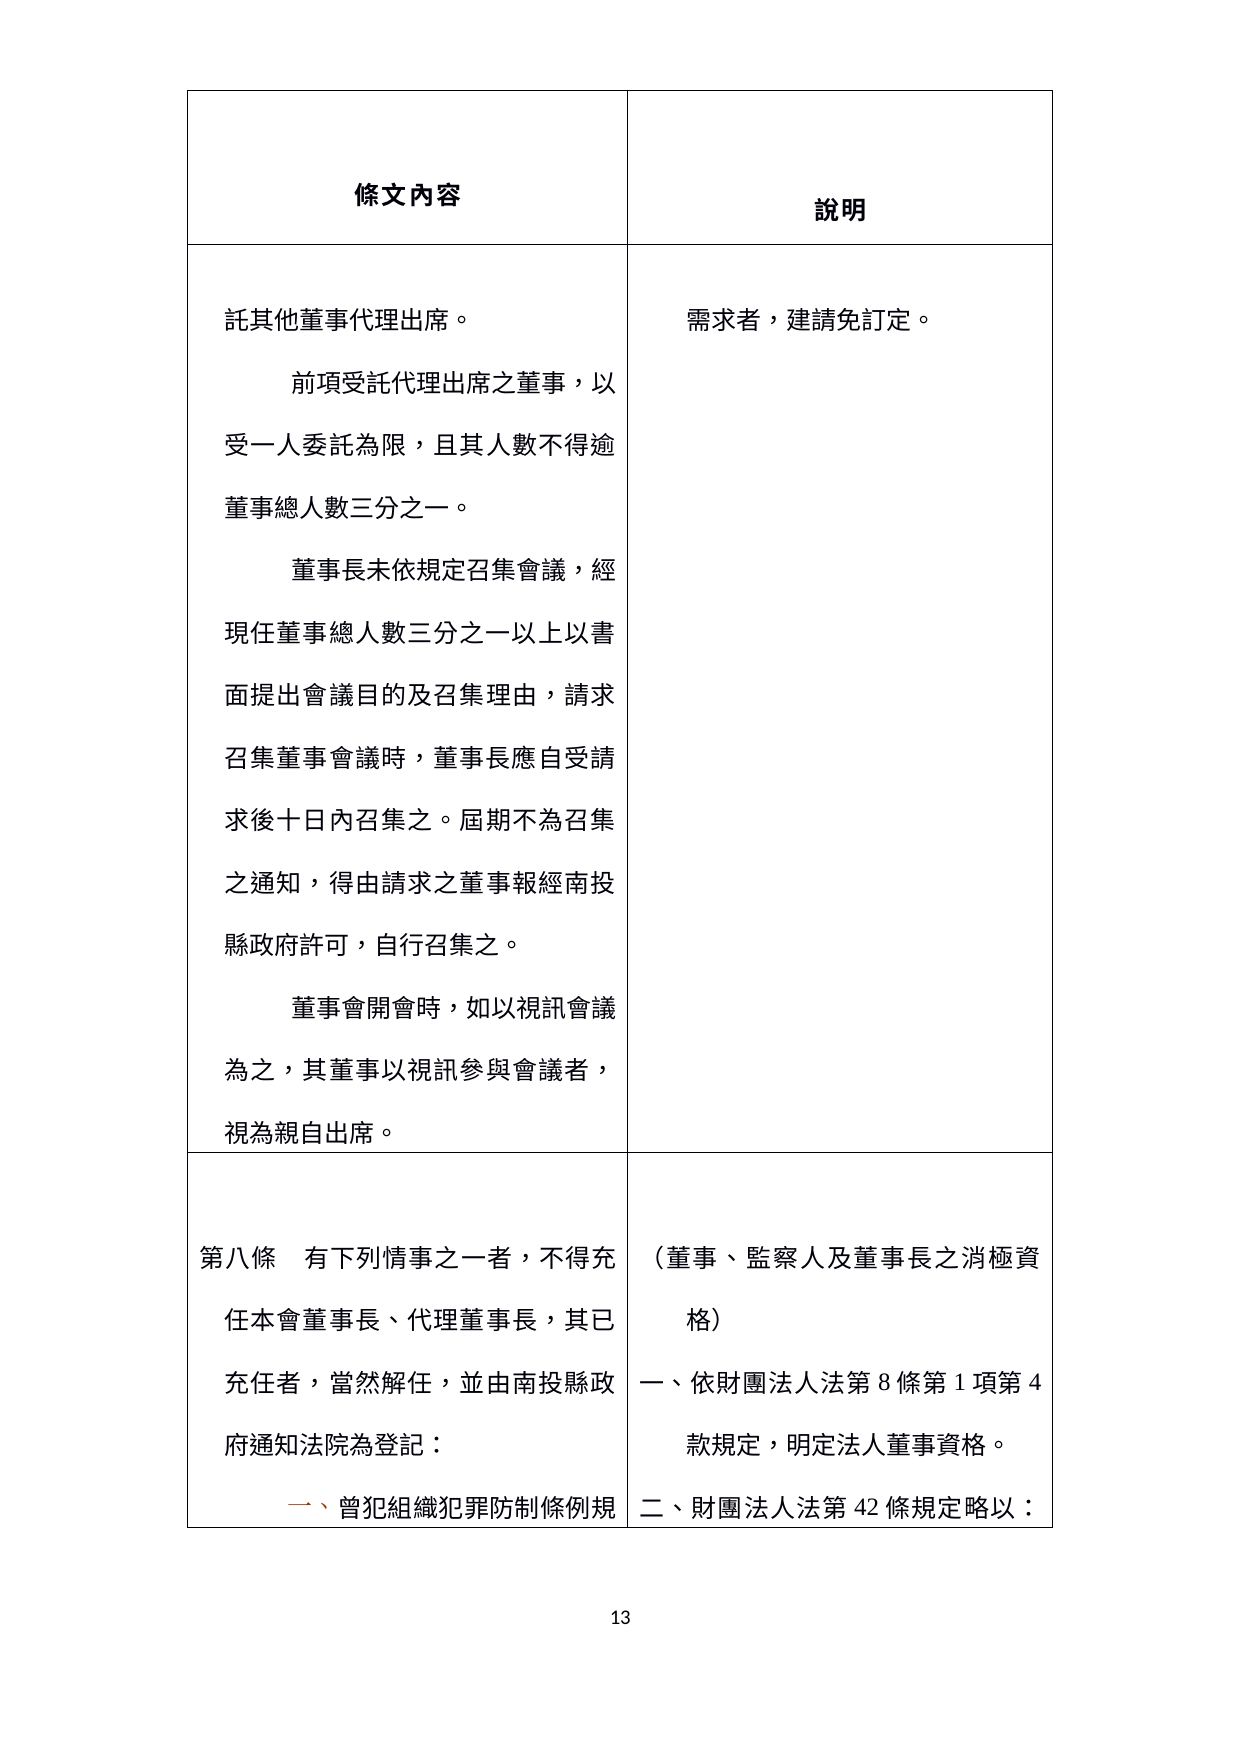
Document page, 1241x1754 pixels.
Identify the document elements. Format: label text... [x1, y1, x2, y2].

table_cell 託其他董事代理出席。 前項受託代理出席之董事，以受一人委託為限，且其人數不得逾董事總人數三分之一。 董事長未依規定召集會議，經現任董事總人數三分之一以上以書面提出會議目的及召集理由，請求召集董事會議時，董事長應自受請求後十日內召集之。屆期不為召集之通知，得由請求之董事報經南投縣政府許可，自行召集之。 董事會開會時，如以視訊會議為之，其董事以視訊參與會議者，視為親自出席。 [188, 245, 627, 1152]
table_header 條文內容 [188, 91, 627, 244]
table_header 說明 [628, 91, 1052, 244]
table_cell （董事、監察人及董事長之消極資格） 一、依財團法人法第8條第1項第4款規定，明定法人董事資格。 二、財團法人法第42條規定略以： [628, 1153, 1052, 1527]
table_cell 需求者，建請免訂定。 [628, 245, 1052, 1152]
table_cell 第八條 有下列情事之一者，不得充任本會董事長、代理董事長，其已充任者，當然解任，並由南投縣政府通知法院為登記： 曾犯組織犯罪防制條例規定之罪，經有罪判決確定，尚未執行、執行未畢、執行完畢或赦免後未滿二年。但受緩刑宣告者，不在此限。 曾犯詐欺、背信、侵占或貪污罪，經判處有期徒刑一年以上之刑確定，尚未執行、執行未畢、執行完畢或赦免後未滿二年。但受緩刑宣告者，不在此限。 使用票據經拒絕往來尚未期滿。 受破產宣告或依消費者債務清理條例經裁定開始清算程序，尚未復權。 受監護或輔助宣告，尚未撤銷。 有前項第五款情事者，不得充任本會董事，其已充任者，當然解任，並由南投縣政府通知法院為登記。 [188, 1153, 627, 1527]
